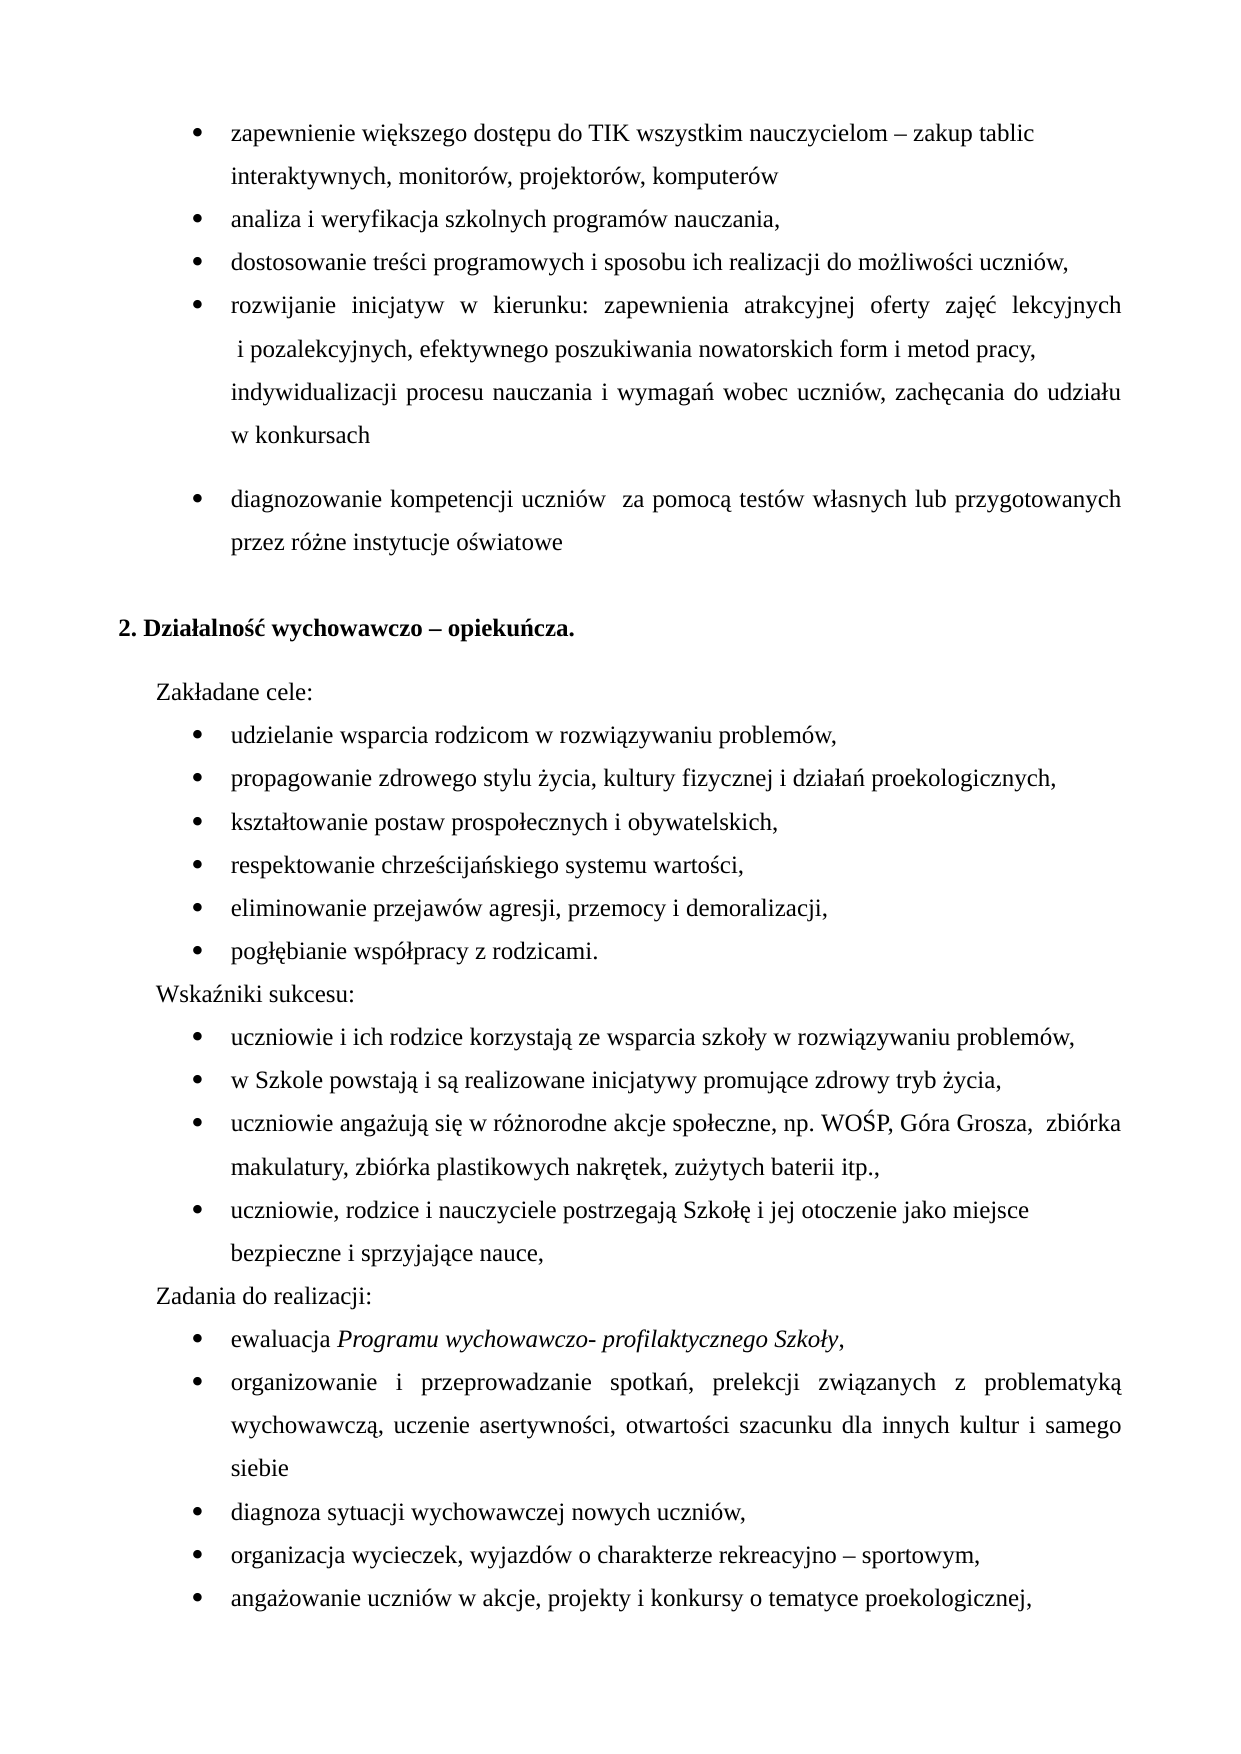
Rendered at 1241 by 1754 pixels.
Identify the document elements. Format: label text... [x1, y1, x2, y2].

list zapewnienie większego dostępu do TIK wszystkim nauczycielom – zakup tablic interaktywnych, monitorów, projektorów, komputerów [193, 118, 1122, 190]
list respektowanie chrześcijańskiego systemu wartości, [193, 850, 1122, 878]
list eliminowanie przejawów agresji, przemocy i demoralizacji, [193, 893, 1122, 922]
list analiza i weryfikacja szkolnych programów nauczania, [193, 204, 1122, 233]
list indywidualizacji procesu nauczania i wymagań wobec uczniów, zachęcania do udziału w konkursach [231, 377, 1122, 449]
list Wskaźniki sukcesu: [156, 979, 1122, 1008]
list pogłębianie współpracy z rodzicami. [193, 936, 1122, 965]
list organizacja wycieczek, wyjazdów o charakterze rekreacyjno – sportowym, [193, 1540, 1122, 1568]
list uczniowie i ich rodzice korzystają ze wsparcia szkoły w rozwiązywaniu problemów, [193, 1022, 1122, 1051]
list organizowanie i przeprowadzanie spotkań, prelekcji związanych z problematyką wychowawczą, uczenie asertywności, otwartości szacunku dla innych kultur i samego siebie [193, 1367, 1122, 1482]
list rozwijanie inicjatyw w kierunku: zapewnienia atrakcyjnej oferty zajęć lekcyjnych i pozalekcyjnych, efektywnego poszukiwania nowatorskich form i metod pracy, [193, 291, 1122, 362]
list uczniowie, rodzice i nauczyciele postrzegają Szkołę i jej otoczenie jako miejsce bezpieczne i sprzyjające nauce, [193, 1195, 1122, 1267]
list Zakładane cele: [156, 677, 1122, 706]
list ewaluacja Programu wychowawczo- profilaktycznego Szkoły, [193, 1324, 1122, 1353]
list angażowanie uczniów w akcje, projekty i konkursy o tematyce proekologicznej, [193, 1583, 1122, 1612]
text 2. Działalność wychowawczo – opiekuńcza. [118, 613, 1122, 642]
list kształtowanie postaw prospołecznych i obywatelskich, [193, 807, 1122, 835]
list udzielanie wsparcia rodzicom w rozwiązywaniu problemów, [193, 720, 1122, 749]
list uczniowie angażują się w różnorodne akcje społeczne, np. WOŚP, Góra Grosza, zbiórka makulatury, zbiórka plastikowych nakrętek, zużytych baterii itp., [193, 1108, 1122, 1180]
list diagnoza sytuacji wychowawczej nowych uczniów, [193, 1497, 1122, 1525]
list propagowanie zdrowego stylu życia, kultury fizycznej i działań proekologicznych, [193, 763, 1122, 792]
list dostosowanie treści programowych i sposobu ich realizacji do możliwości uczniów, [193, 247, 1122, 276]
list w Szkole powstają i są realizowane inicjatywy promujące zdrowy tryb życia, [193, 1065, 1122, 1094]
list Zadania do realizacji: [156, 1281, 1122, 1310]
list diagnozowanie kompetencji uczniów za pomocą testów własnych lub przygotowanych przez różne instytucje oświatowe [193, 484, 1122, 556]
